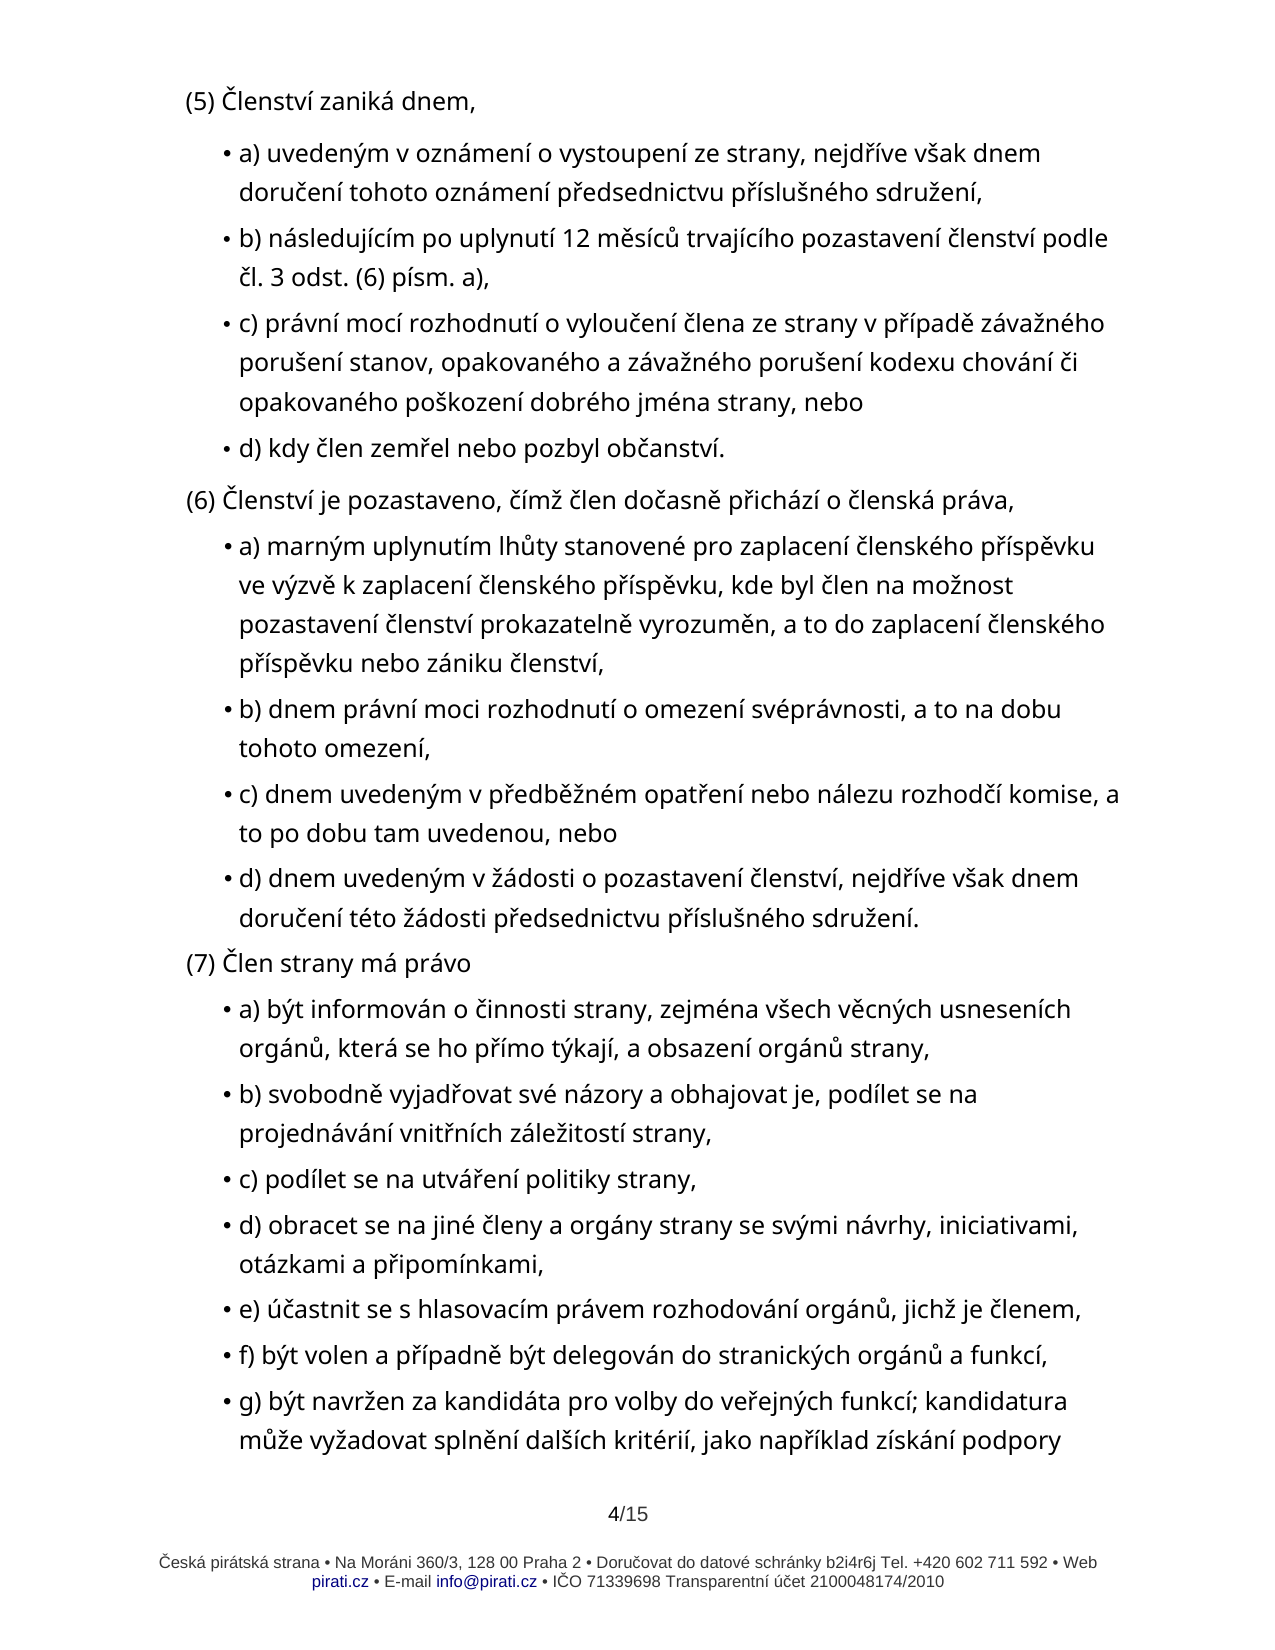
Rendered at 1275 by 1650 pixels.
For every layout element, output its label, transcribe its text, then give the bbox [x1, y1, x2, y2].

text (6) Členství je pozastaveno, čímž člen dočasně přichází o členská práva, [186, 482, 1111, 516]
list c) podílet se na utváření politiky strany, [223, 1162, 1125, 1196]
text (5) Členství zaniká dnem, [185, 83, 1096, 117]
text (7) Člen strany má právo [186, 946, 1127, 980]
list a) být informován o činnosti strany, zejména všech věcných usneseních orgánů, která se ho přímo týkají, a obsazení orgánů strany, [223, 992, 1125, 1065]
list c) dnem uvedeným v předběžném opatření nebo nálezu rozhodčí komise, a to po dobu tam uvedenou, nebo [224, 776, 1125, 849]
list c) právní mocí rozhodnutí o vyloučení člena ze strany v případě závažného porušení stanov, opakovaného a závažného porušení kodexu chování či opakovaného poškození dobrého jména strany, nebo [223, 306, 1125, 418]
list d) obracet se na jiné členy a orgány strany se svými návrhy, iniciativami, otázkami a připomínkami, [223, 1207, 1125, 1281]
list a) marným uplynutím lhůty stanovené pro zaplacení členského příspěvku ve výzvě k zaplacení členského příspěvku, kde byl člen na možnost pozastavení členství prokazatelně vyrozuměn, a to do zaplacení členského příspěvku nebo zániku členství, [224, 528, 1125, 680]
list a) uvedeným v oznámení o vystoupení ze strany, nejdříve však dnem doručení tohoto oznámení předsednictvu příslušného sdružení, [223, 135, 1125, 208]
list b) dnem právní moci rozhodnutí o omezení svéprávnosti, a to na dobu tohoto omezení, [224, 691, 1125, 764]
list g) být navržen za kandidáta pro volby do veřejných funkcí; kandidatura může vyžadovat splnění dalších kritérií, jako například získání podpory [223, 1384, 1125, 1457]
list d) dnem uvedeným v žádosti o pozastavení členství, nejdříve však dnem doručení této žádosti předsednictvu příslušného sdružení. [224, 861, 1125, 934]
list f) být volen a případně být delegován do stranických orgánů a funkcí, [223, 1338, 1125, 1372]
list d) kdy člen zemřel nebo pozbyl občanství. [223, 430, 1125, 464]
list e) účastnit se s hlasovacím právem rozhodování orgánů, jichž je členem, [223, 1292, 1125, 1326]
list b) svobodně vyjadřovat své názory a obhajovat je, podílet se na projednávání vnitřních záležitostí strany, [223, 1077, 1125, 1150]
list b) následujícím po uplynutí 12 měsíců trvajícího pozastavení členství podle čl. 3 odst. (6) písm. a), [223, 221, 1125, 294]
